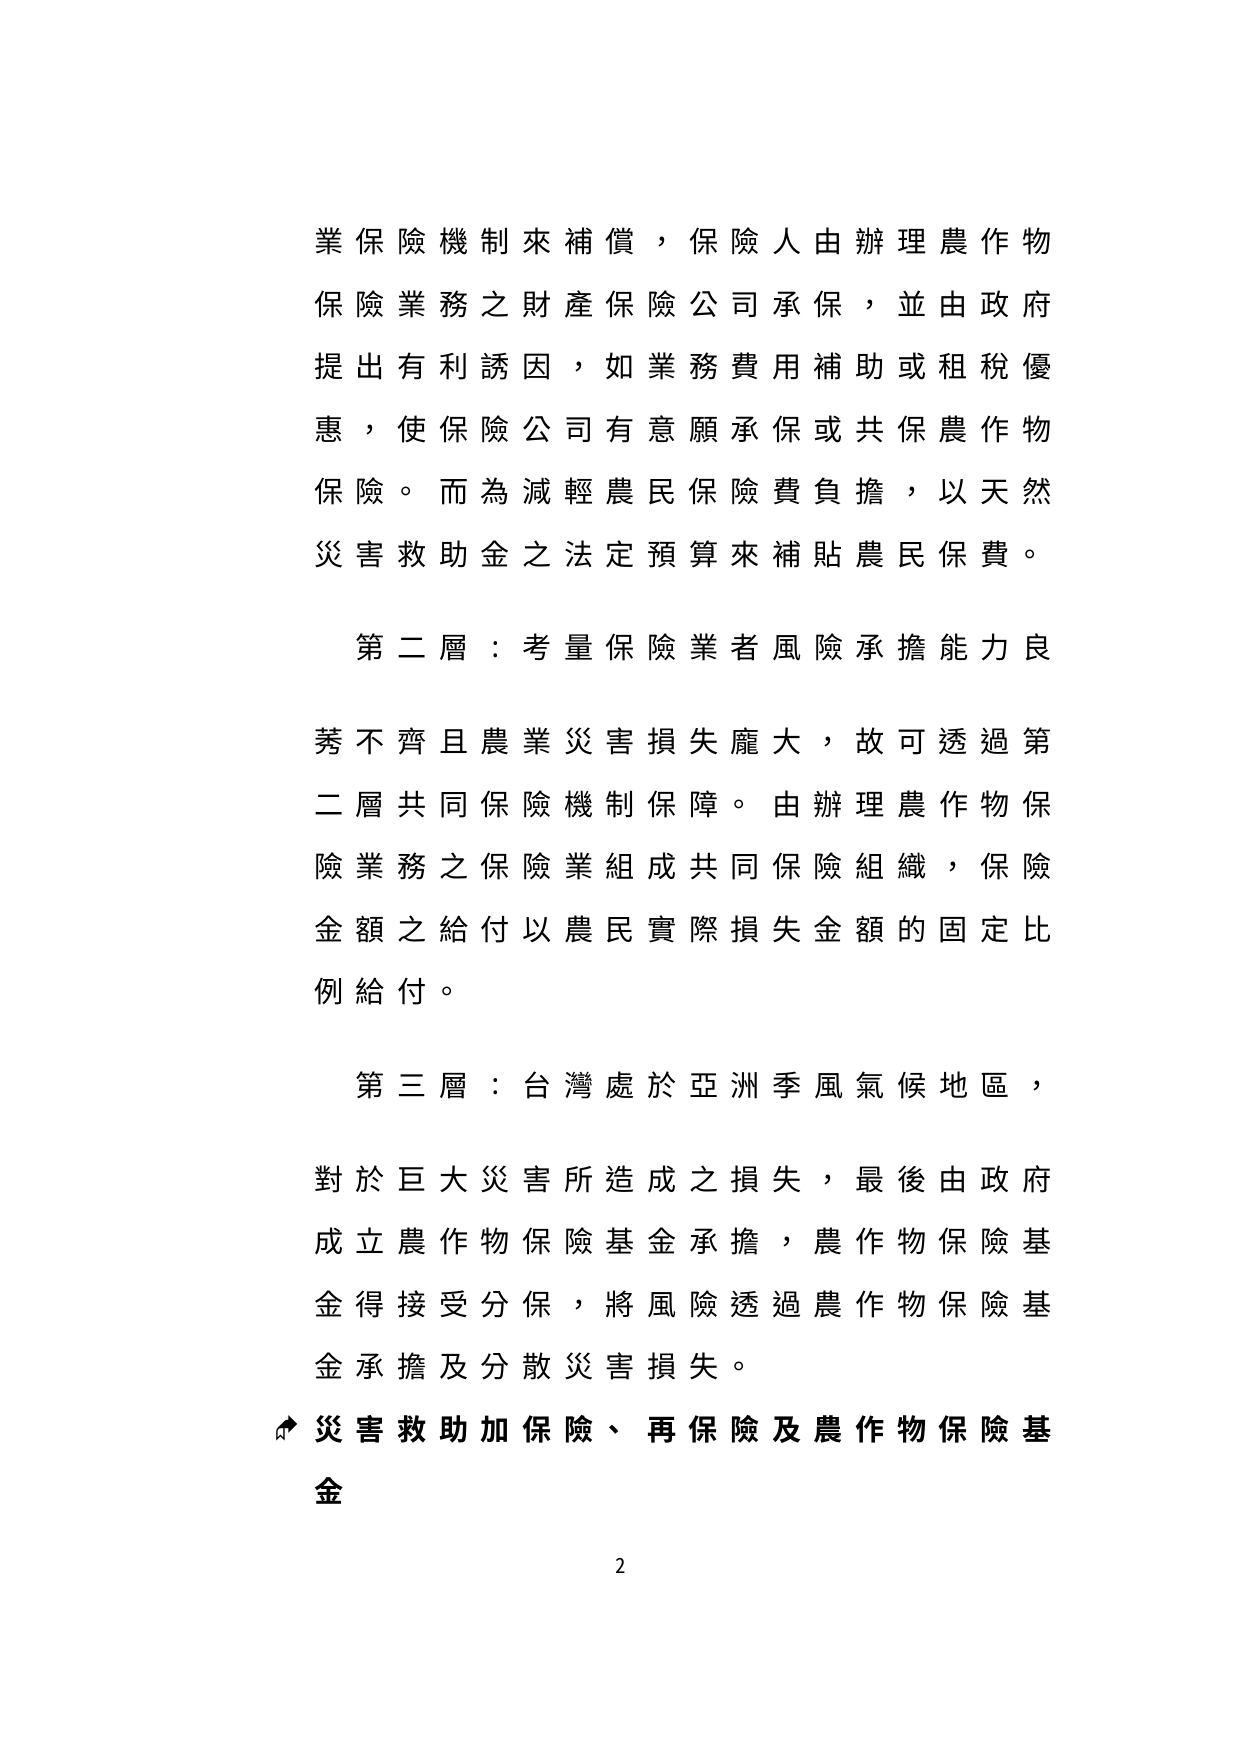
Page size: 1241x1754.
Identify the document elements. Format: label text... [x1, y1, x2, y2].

text 業保險機制來補償，保險人由辦理農作物保險業務之財產保險公司承保，並由政府提出有利誘因，如業務費用補助或租稅優惠，使保險公司有意願承保或共保農作物保險。而為減輕農民保險費負擔，以天然災害救助金之法定預算來補貼農民保費。 [271, 198, 1058, 573]
text 第三層:台灣處於亞洲季風氣候地區，對於巨大災害所造成之損失，最後由政府成立農作物保險基金承擔，農作物保險基金得接受分保，將風險透過農作物保險基金承擔及分散災害損失。 [271, 1011, 1058, 1386]
text 災害救助加保險、再保險及農作物保險基金 [242, 1386, 1058, 1511]
text 第二層:考量保險業者風險承擔能力良莠不齊且農業災害損失龐大，故可透過第二層共同保險機制保障。由辦理農作物保險業務之保險業組成共同保險組織，保險金額之給付以農民實際損失金額的固定比例給付。 [271, 573, 1058, 1011]
